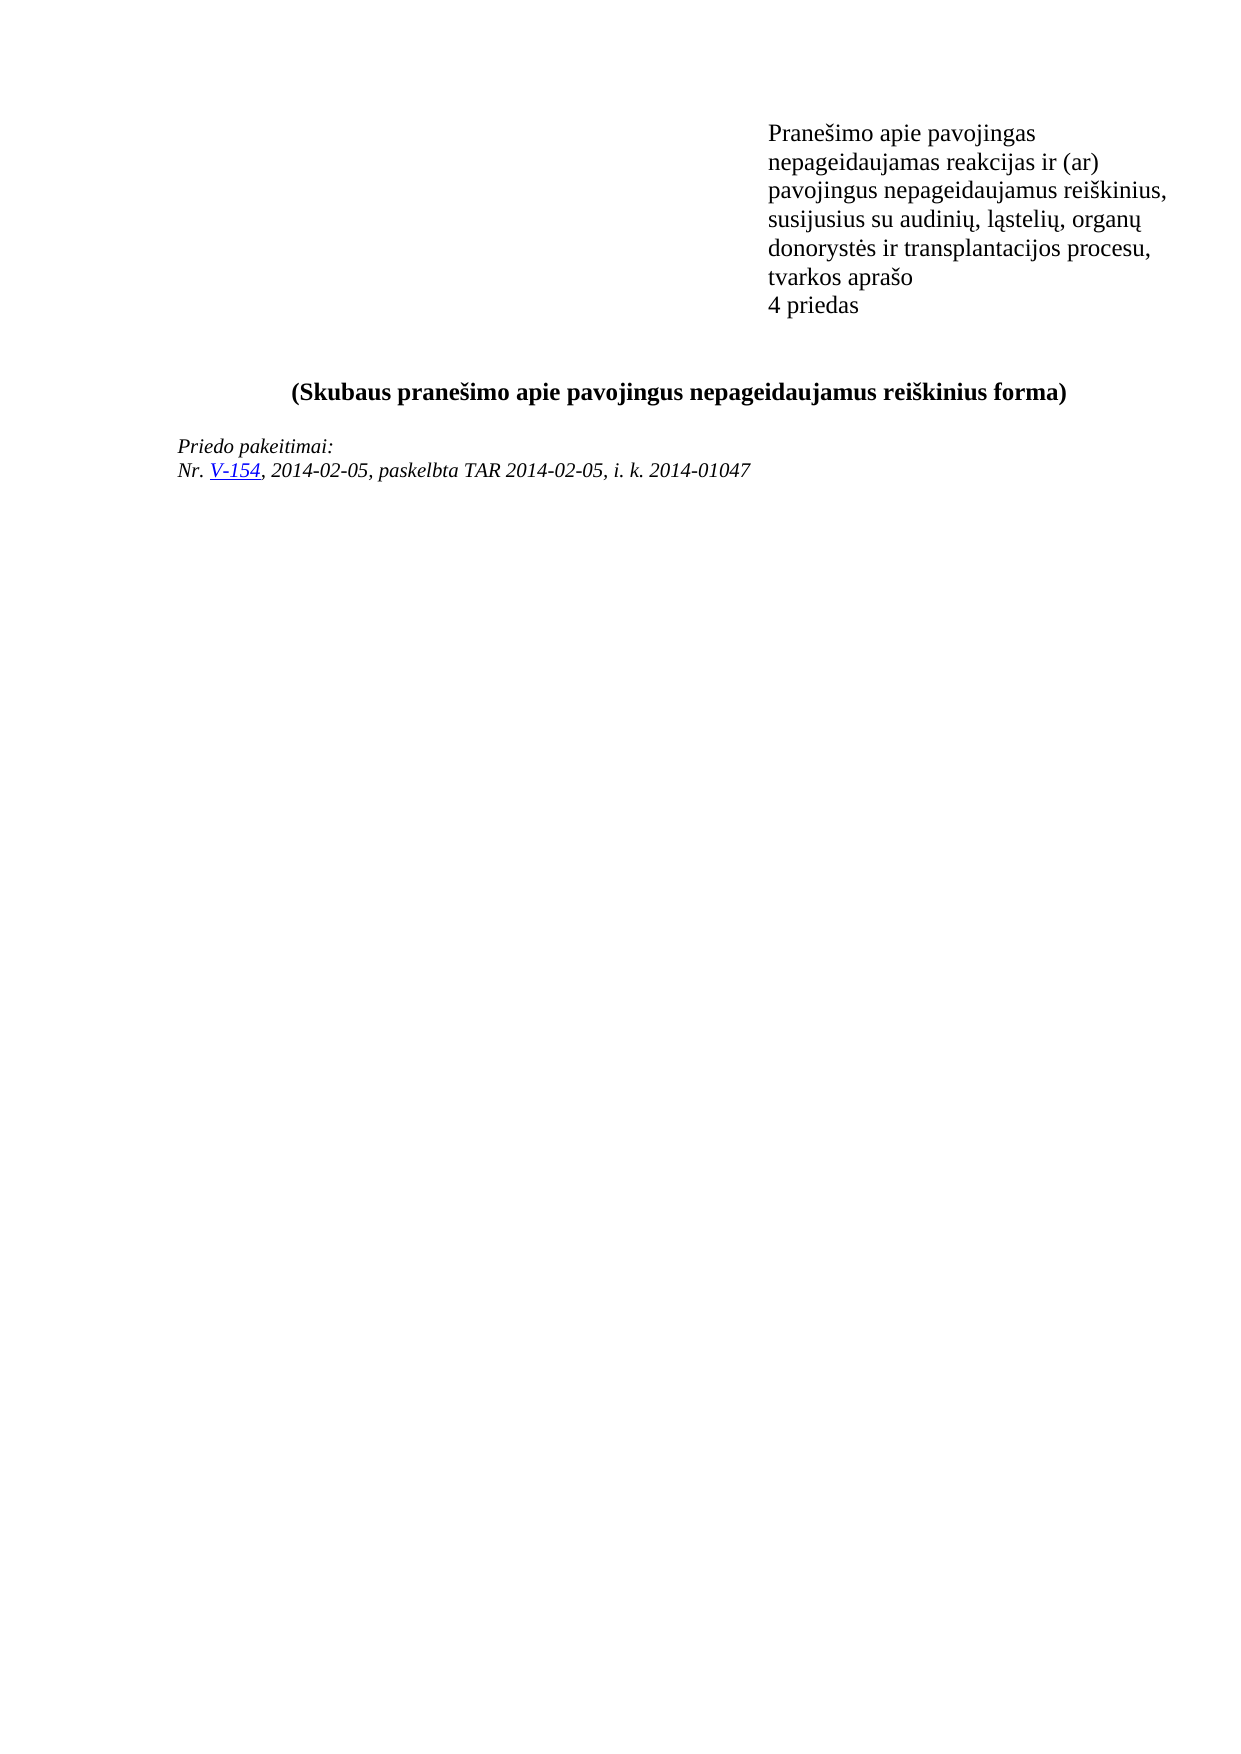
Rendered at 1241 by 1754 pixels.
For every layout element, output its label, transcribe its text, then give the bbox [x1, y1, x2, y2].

text (Skubaus pranešimo apie pavojingus nepageidaujamus reiškinius forma) [177, 377, 1181, 406]
text Nr. V-154, 2014-02-05, paskelbta TAR 2014-02-05, i. k. 2014-01047 [177, 458, 1181, 482]
text Priedo pakeitimai: [177, 434, 1181, 458]
text 4 priedas [768, 291, 1181, 319]
text Pranešimo apie pavojingas nepageidaujamas reakcijas ir (ar) pavojingus nepageidaujamus reiškinius, susijusius su audinių, ląstelių, organų donorystės ir transplantacijos procesu, tvarkos aprašo [768, 118, 1181, 291]
